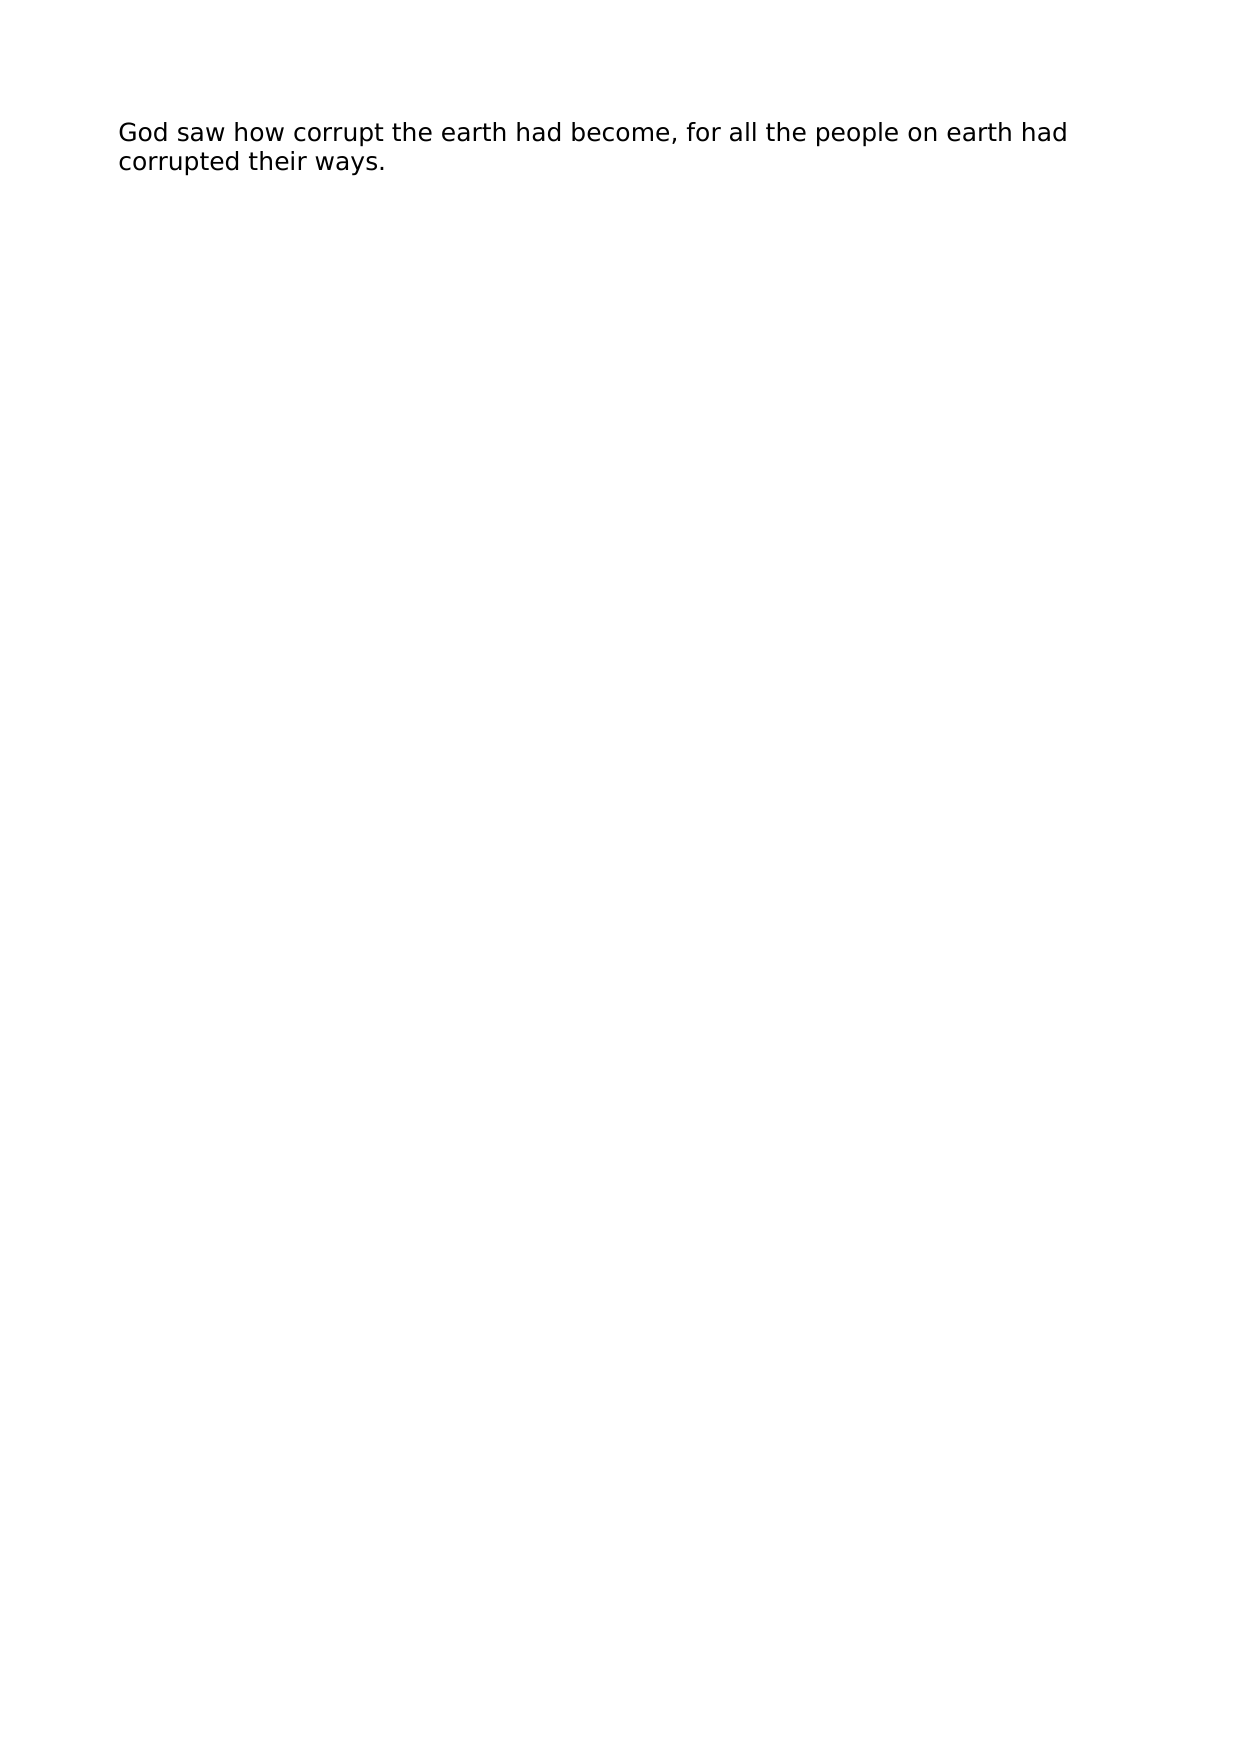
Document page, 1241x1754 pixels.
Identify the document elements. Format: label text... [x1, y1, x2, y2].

text God saw how corrupt the earth had become, for all the people on earth had corrupted their ways. [118, 118, 1122, 176]
